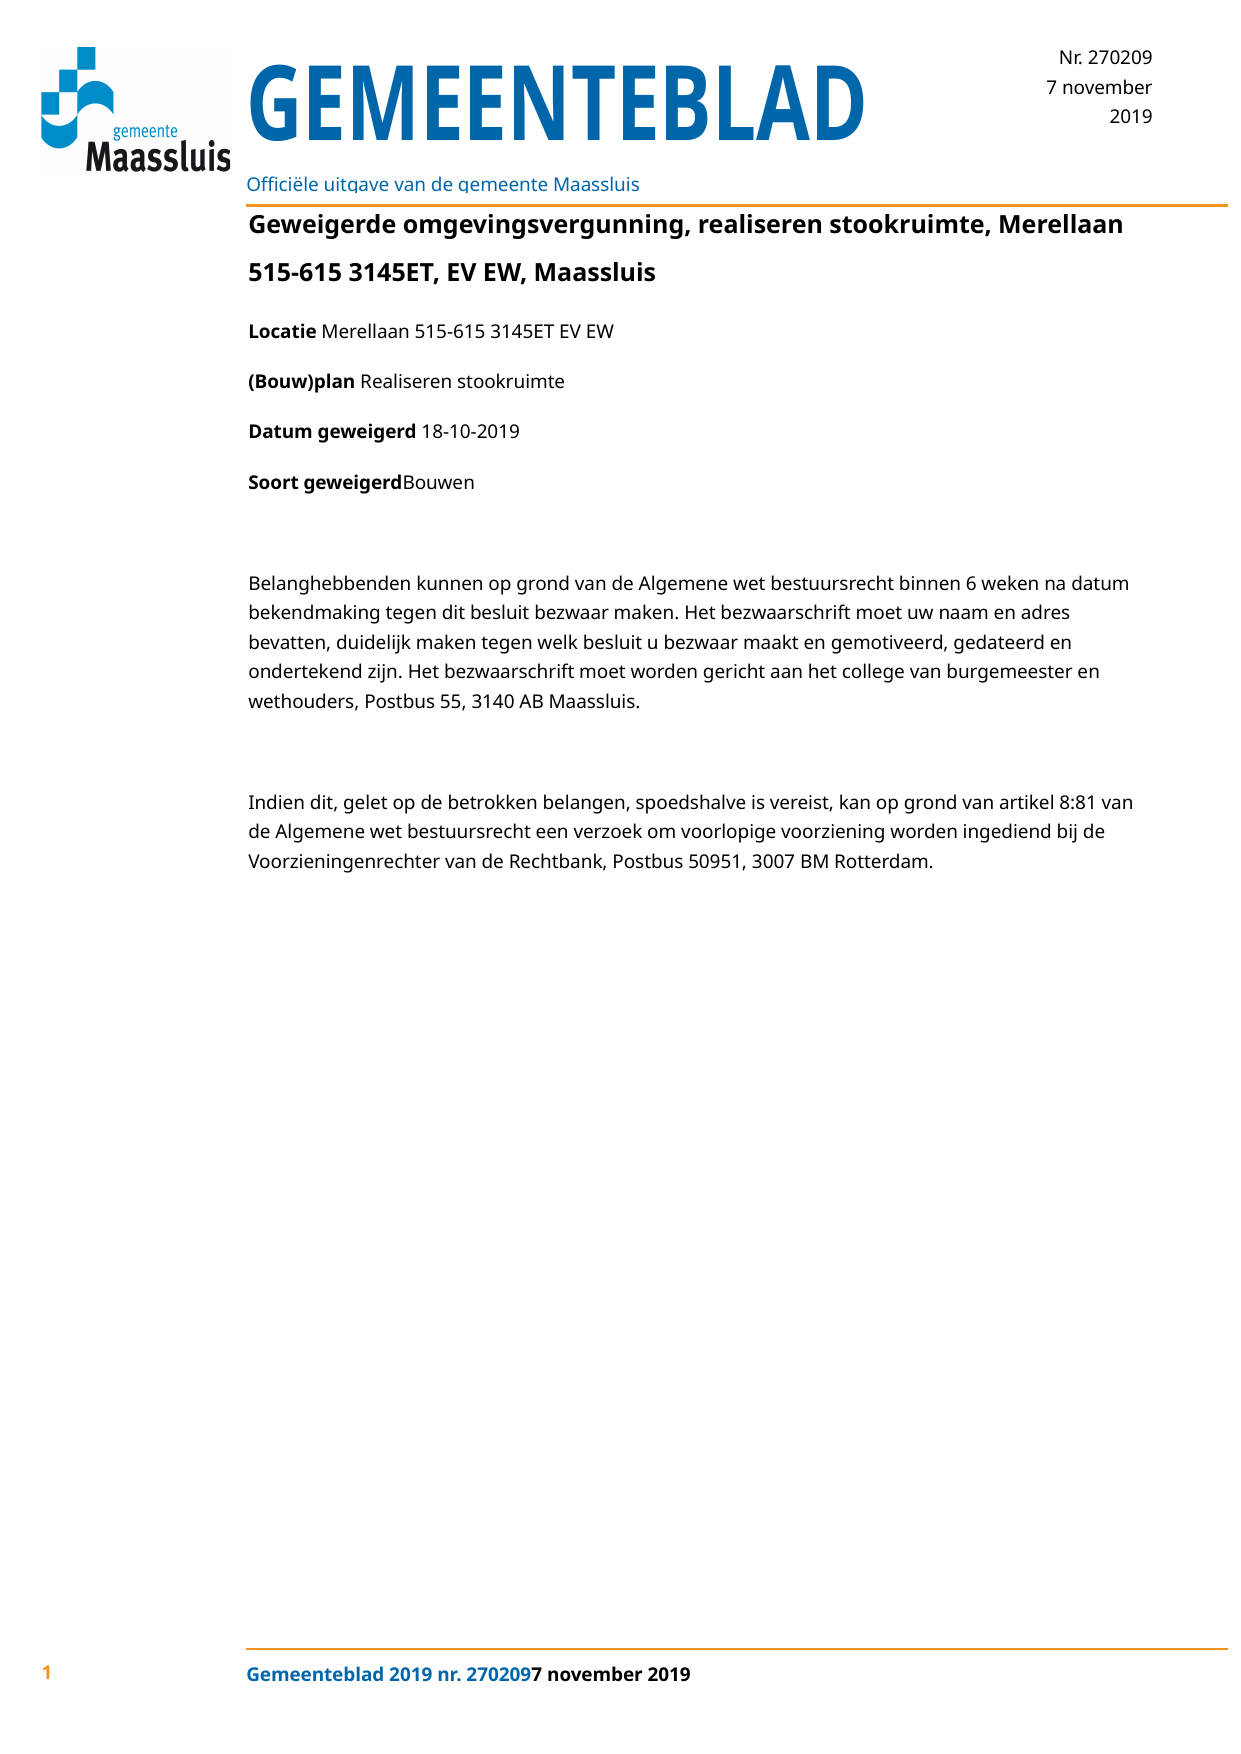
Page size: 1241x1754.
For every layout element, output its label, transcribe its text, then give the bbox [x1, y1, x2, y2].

picture [41, 47, 231, 172]
text Indien dit, gelet op de betrokken belangen, spoedshalve is vereist, kan op grond van artikel 8:81 van de Algemene wet bestuursrecht een verzoek om voorlopige voorziening worden ingediend bij de Voorzieningenrechter van de Rechtbank, Postbus 50951, 3007 BM Rotterdam. [248, 789, 1152, 874]
text Datum geweigerd 18-10-2019 [248, 419, 1152, 444]
text Geweigerde omgevingsvergunning, realiseren stookruimte, Merellaan 515-615 3145ET, EV EW, Maassluis [248, 207, 1152, 288]
text (Bouw)plan Realiseren stookruimte [248, 368, 1152, 394]
text Locatie Merellaan 515-615 3145ET EV EW [248, 318, 1152, 344]
text Belanghebbenden kunnen op grond van de Algemene wet bestuursrecht binnen 6 weken na datum bekendmaking tegen dit besluit bezwaar maken. Het bezwaarschrift moet uw naam en adres bevatten, duidelijk maken tegen welk besluit u bezwaar maakt en gemotiveerd, gedateerd en ondertekend zijn. Het bezwaarschrift moet worden gericht aan het college van burgemeester en wethouders, Postbus 55, 3140 AB Maassluis. [248, 570, 1152, 714]
text Soort geweigerdBouwen [248, 469, 1152, 495]
picture [41, 47, 77, 92]
